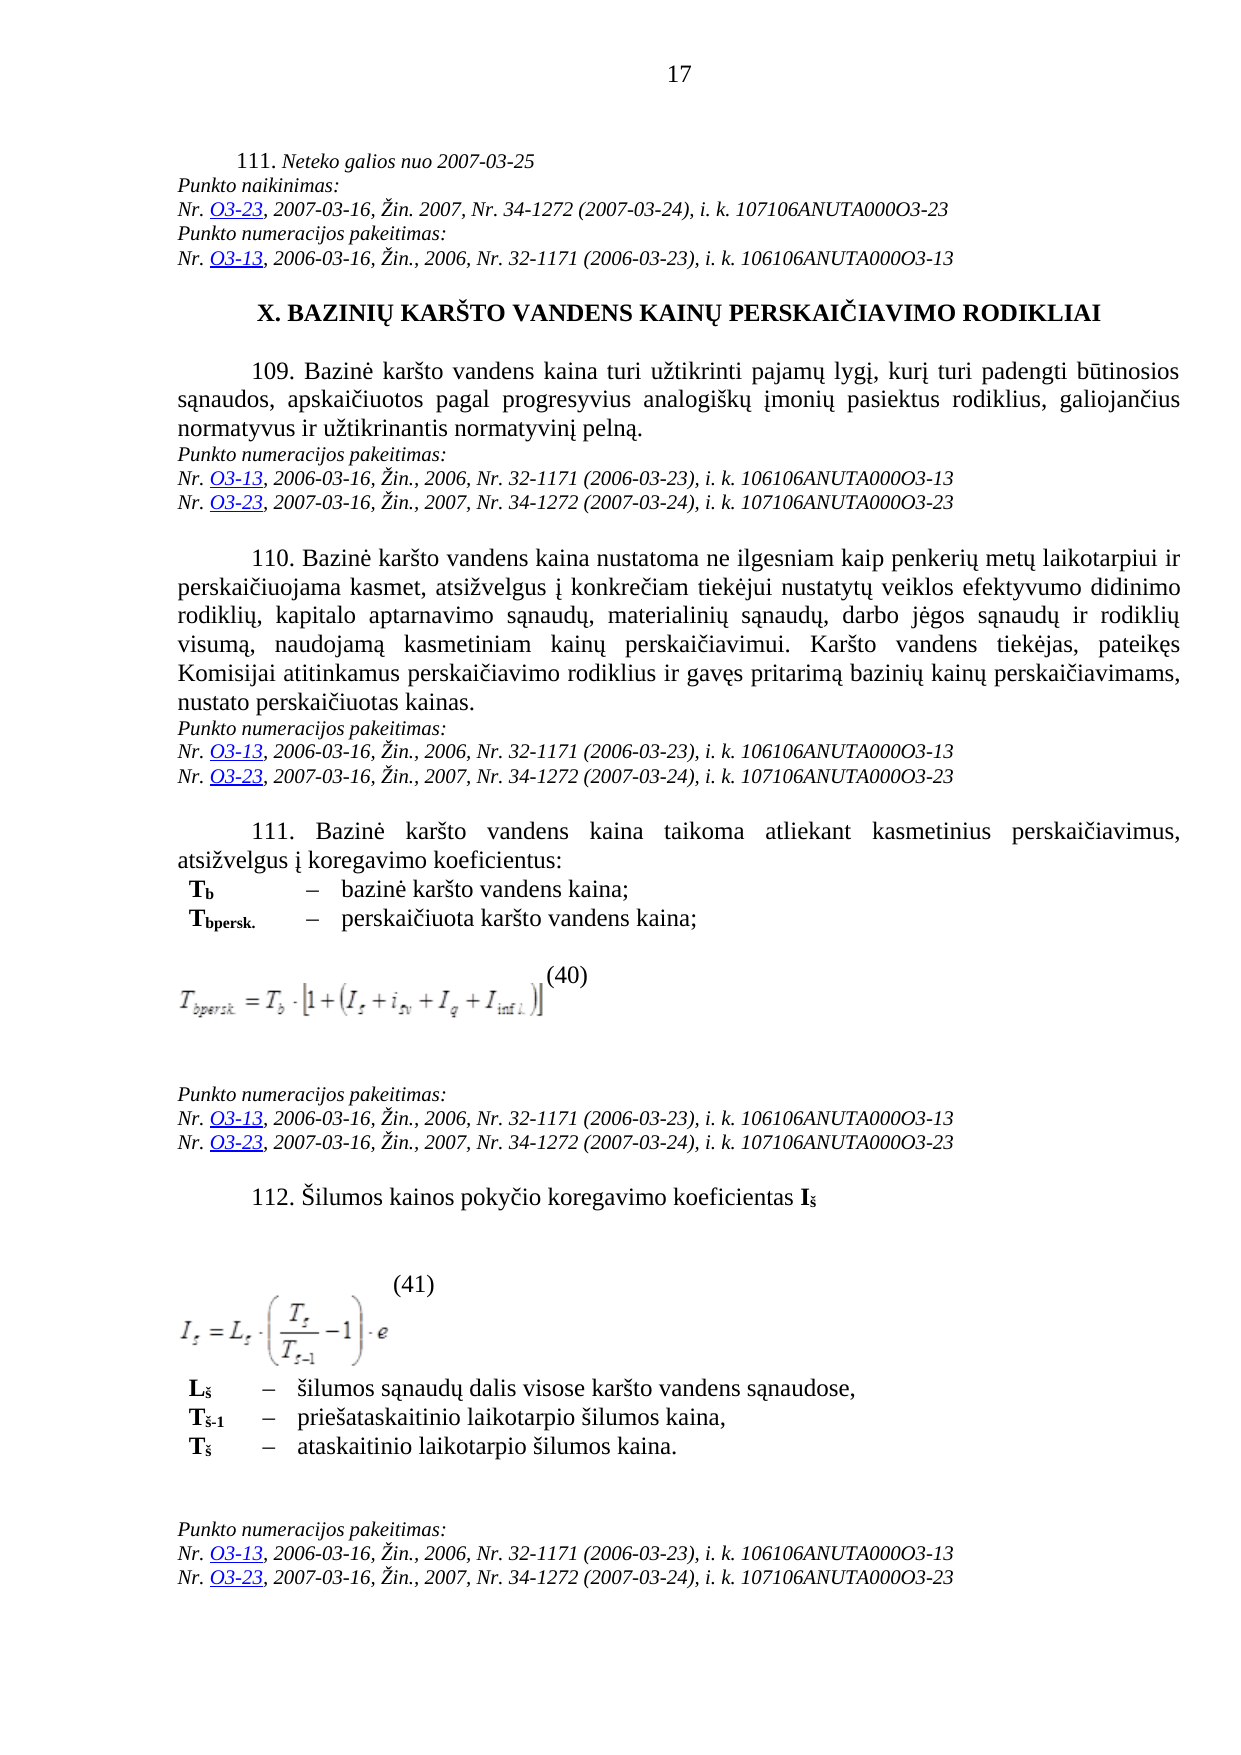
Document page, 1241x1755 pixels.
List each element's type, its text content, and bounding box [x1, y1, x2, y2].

text 109. Bazinė karšto vandens kaina turi užtikrinti pajamų lygį, kurį turi padengti būtinosios sąnaudos, apskaičiuotos pagal progresyvius analogiškų įmonių pasiektus rodiklius, galiojančius normatyvus ir užtikrinantis normatyvinį pelną. [177, 356, 1181, 442]
text X. BAZINIŲ KARŠTO VANDENS KAINŲ PERSKAIČIAVIMO RODIKLIAI [177, 298, 1181, 327]
table_cell – [282, 903, 330, 931]
table_cell Tbpersk. [177, 903, 282, 931]
text Nr. O3-23, 2007-03-16, Žin. 2007, Nr. 34-1272 (2007-03-24), i. k. 107106ANUTA000O3-23 [177, 197, 1181, 221]
text Punkto naikinimas: [177, 173, 1181, 197]
text 110. Bazinė karšto vandens kaina nustatoma ne ilgesniam kaip penkerių metų laikotarpiui ir perskaičiuojama kasmet, atsižvelgus į konkrečiam tiekėjui nustatytų veiklos efektyvumo didinimo rodiklių, kapitalo aptarnavimo sąnaudų, materialinių sąnaudų, darbo jėgos sąnaudų ir rodiklių visumą, naudojamą kasmetiniam kainų perskaičiavimui. Karšto vandens tiekėjas, pateikęs Komisijai atitinkamus perskaičiavimo rodiklius ir gavęs pritarimą bazinių kainų perskaičiavimams, nustato perskaičiuotas kainas. [177, 543, 1181, 715]
text Nr. O3-23, 2007-03-16, Žin., 2007, Nr. 34-1272 (2007-03-24), i. k. 107106ANUTA000O3-23 [177, 490, 1181, 514]
table_header Lš [177, 1373, 249, 1402]
table_header – [282, 874, 330, 903]
table_header bazinė karšto vandens kaina; [330, 874, 726, 903]
text Nr. O3-13, 2006-03-16, Žin., 2006, Nr. 32-1171 (2006-03-23), i. k. 106106ANUTA000O3-13 [177, 245, 1181, 269]
table_header – [249, 1373, 286, 1402]
text Punkto numeracijos pakeitimas: [177, 1082, 1181, 1106]
text Nr. O3-13, 2006-03-16, Žin., 2006, Nr. 32-1171 (2006-03-23), i. k. 106106ANUTA000O3-13 [177, 739, 1181, 763]
table_cell priešataskaitinio laikotarpio šilumos kaina, [286, 1402, 891, 1431]
table_cell Tš-1 [177, 1402, 249, 1431]
table_cell ataskaitinio laikotarpio šilumos kaina. [286, 1431, 891, 1459]
text 111. Neteko galios nuo 2007-03-25 [177, 147, 1181, 173]
table_cell perskaičiuota karšto vandens kaina; [330, 903, 726, 931]
text (40) [177, 960, 1181, 1024]
text Nr. O3-13, 2006-03-16, Žin., 2006, Nr. 32-1171 (2006-03-23), i. k. 106106ANUTA000O3-13 [177, 1106, 1181, 1130]
text Nr. O3-23, 2007-03-16, Žin., 2007, Nr. 34-1272 (2007-03-24), i. k. 107106ANUTA000O3-23 [177, 763, 1181, 788]
text 112. Šilumos kainos pokyčio koregavimo koeficientas Iš [177, 1182, 1181, 1211]
text Punkto numeracijos pakeitimas: [177, 715, 1181, 739]
text (41) [177, 1269, 1181, 1373]
text Punkto numeracijos pakeitimas: [177, 442, 1181, 466]
text Nr. O3-23, 2007-03-16, Žin., 2007, Nr. 34-1272 (2007-03-24), i. k. 107106ANUTA000O3-23 [177, 1130, 1181, 1154]
text Nr. O3-13, 2006-03-16, Žin., 2006, Nr. 32-1171 (2006-03-23), i. k. 106106ANUTA000O3-13 [177, 466, 1181, 490]
table_cell Tš [177, 1431, 249, 1459]
text Nr. O3-23, 2007-03-16, Žin., 2007, Nr. 34-1272 (2007-03-24), i. k. 107106ANUTA000O3-23 [177, 1565, 1181, 1589]
text Punkto numeracijos pakeitimas: [177, 221, 1181, 245]
text Punkto numeracijos pakeitimas: [177, 1517, 1181, 1541]
text Nr. O3-13, 2006-03-16, Žin., 2006, Nr. 32-1171 (2006-03-23), i. k. 106106ANUTA000O3-13 [177, 1541, 1181, 1565]
table_cell – [249, 1431, 286, 1459]
table_cell – [249, 1402, 286, 1431]
text 111. Bazinė karšto vandens kaina taikoma atliekant kasmetinius perskaičiavimus, atsižvelgus į koregavimo koeficientus: [177, 816, 1181, 874]
table_header šilumos sąnaudų dalis visose karšto vandens sąnaudose, [286, 1373, 891, 1402]
table_header Tb [177, 874, 282, 903]
